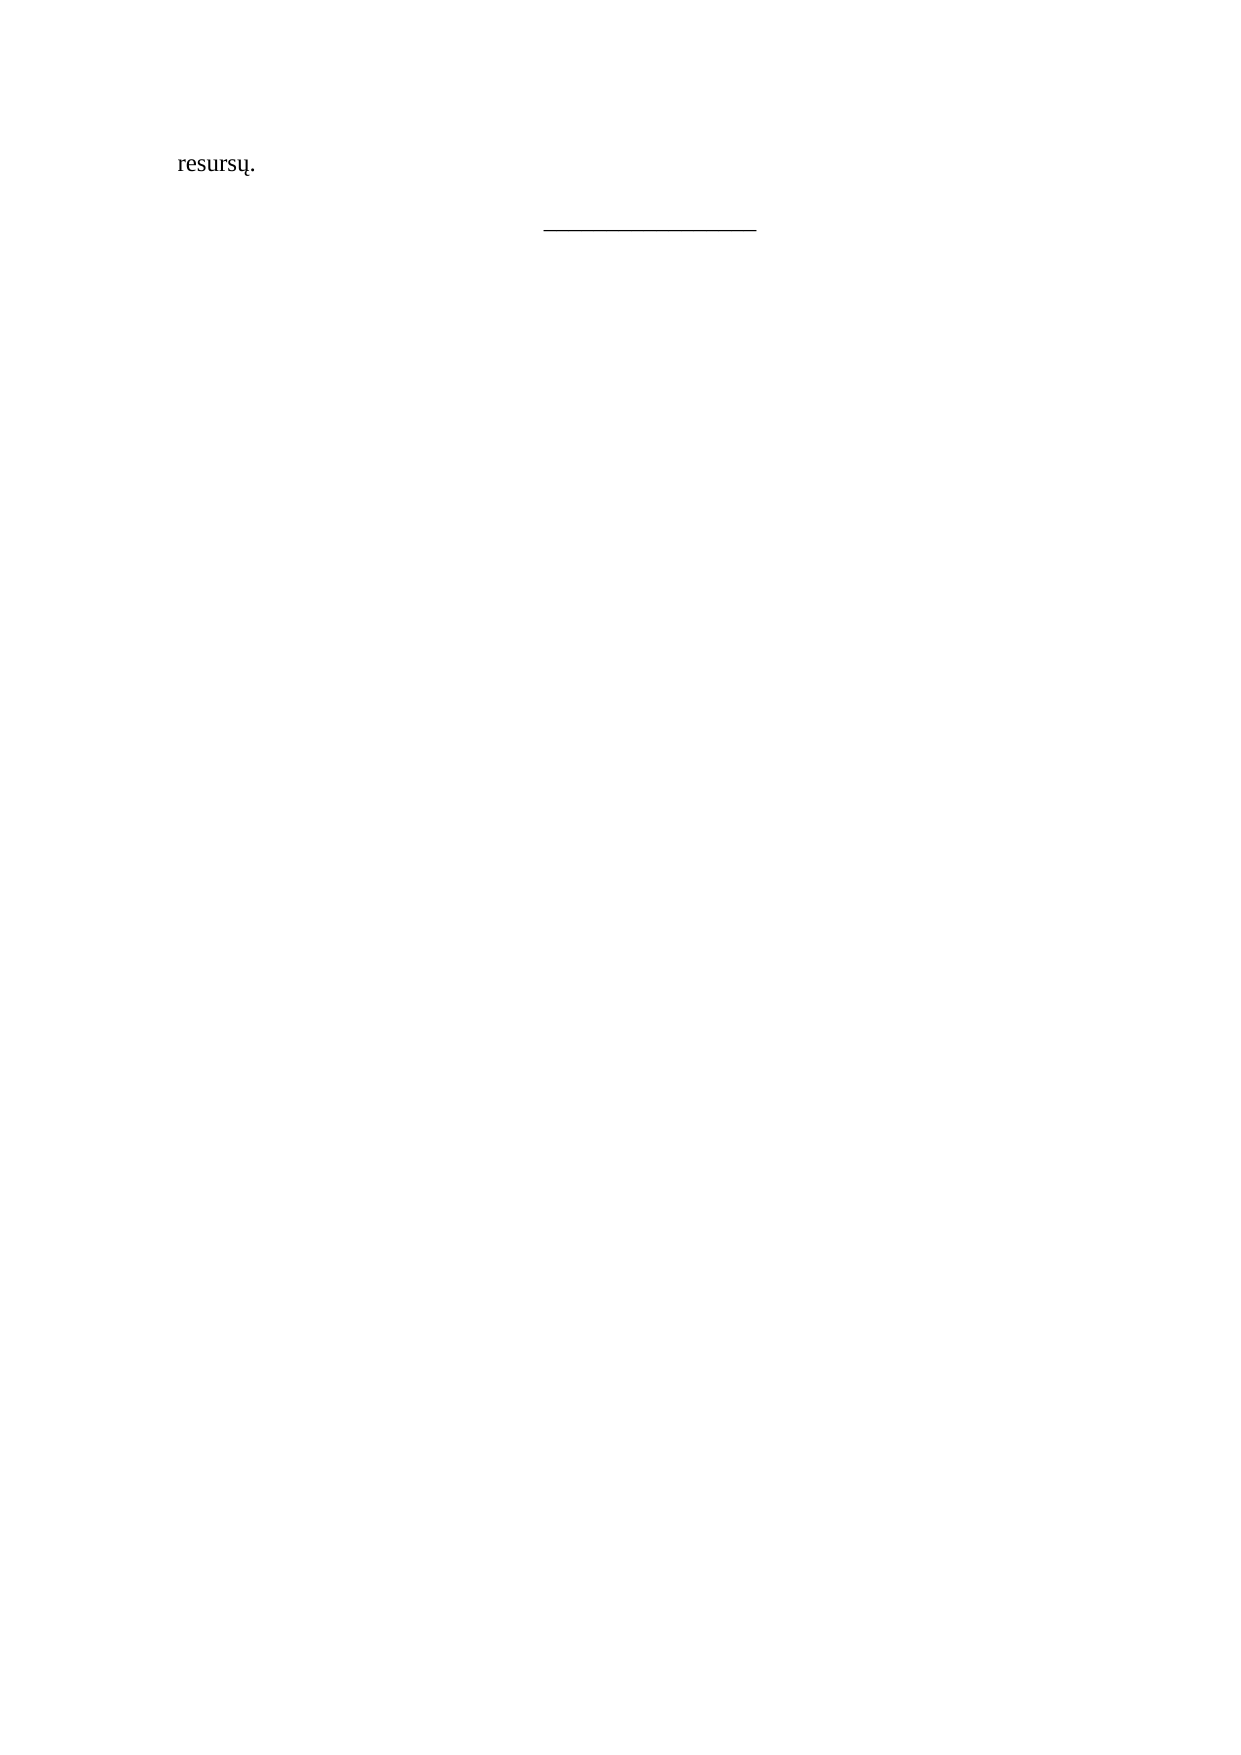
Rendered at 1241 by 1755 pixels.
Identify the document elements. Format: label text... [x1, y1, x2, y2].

text _________________ [177, 205, 1122, 234]
text resursų. [177, 148, 1122, 176]
